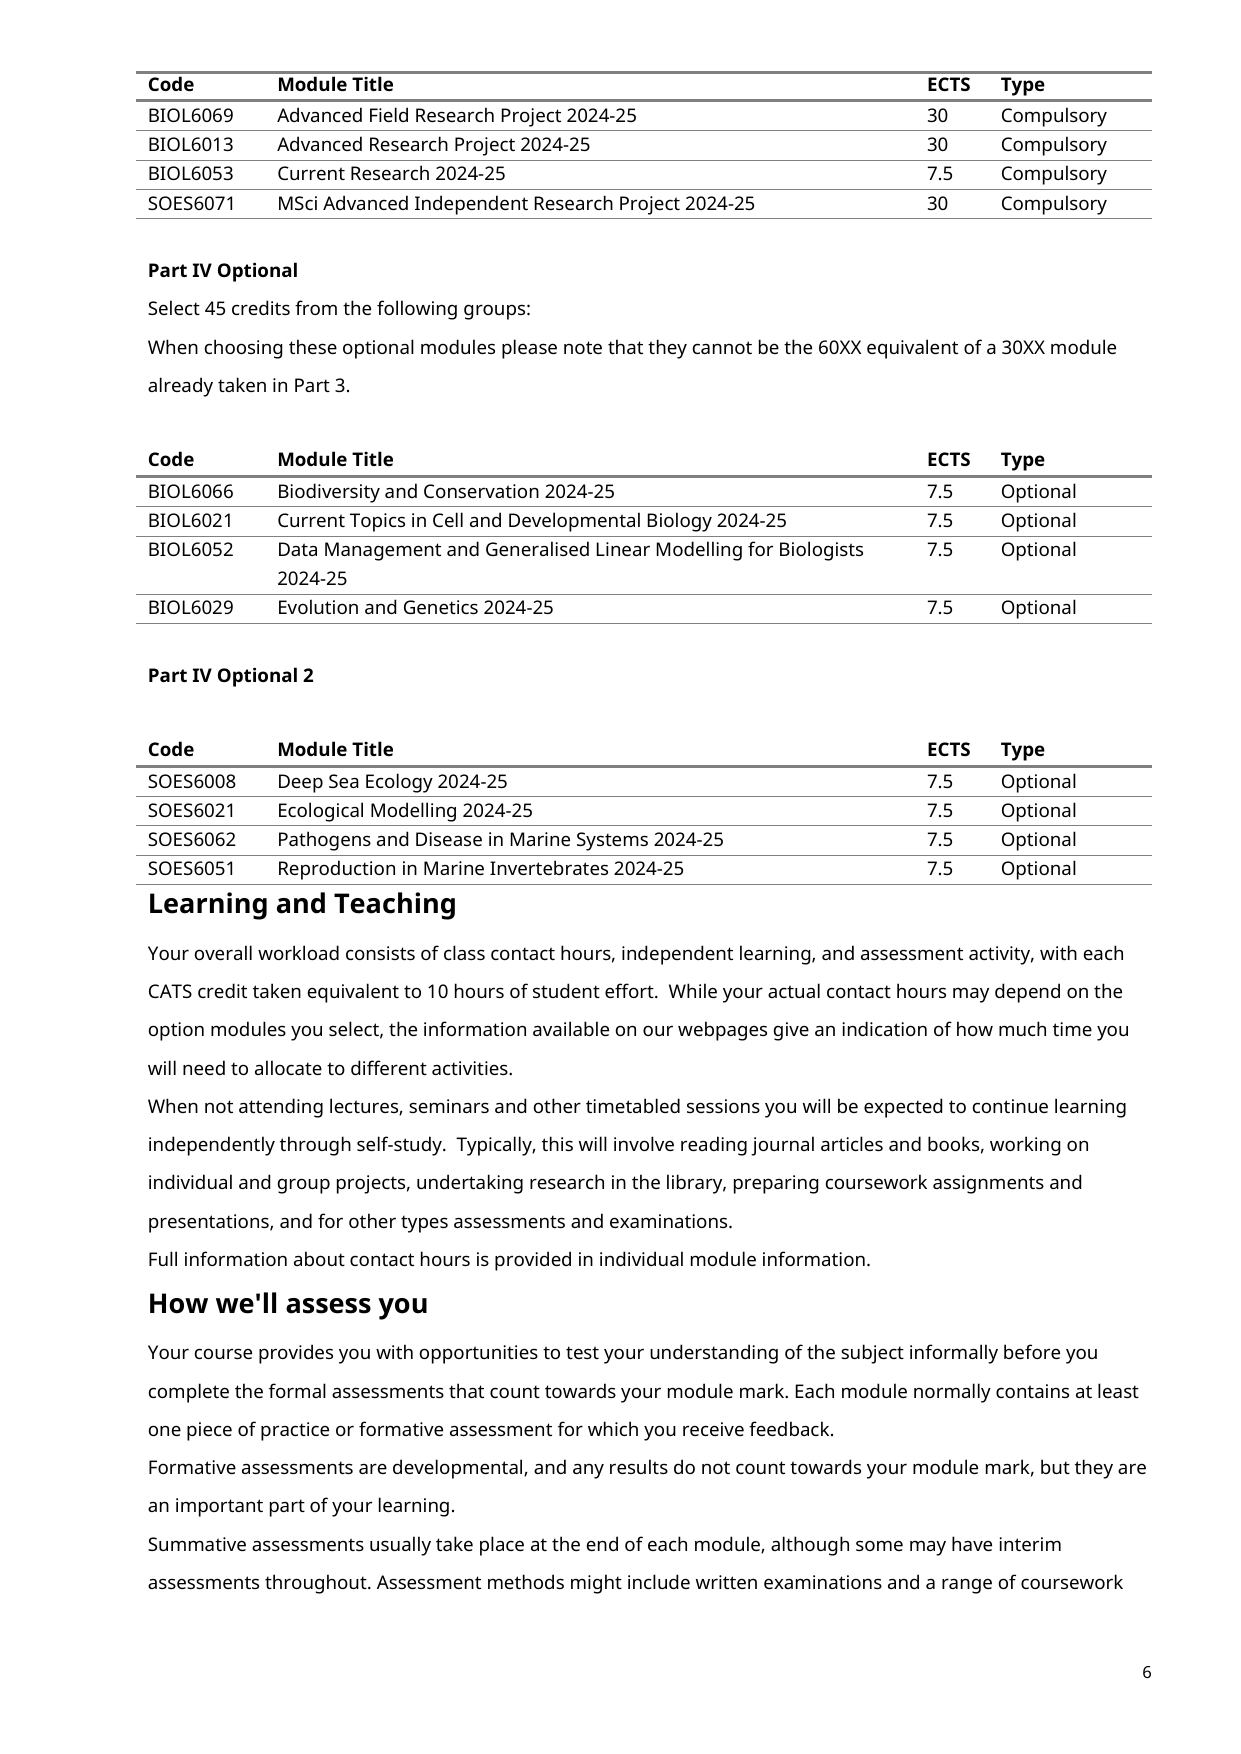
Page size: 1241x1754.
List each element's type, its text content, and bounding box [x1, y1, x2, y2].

subtitle How we'll assess you [148, 1284, 1152, 1321]
table_cell BIOL6013 [136, 131, 266, 160]
table_cell Compulsory [989, 131, 1152, 160]
table_cell BIOL6021 [136, 507, 266, 536]
table_cell 30 [916, 190, 989, 218]
text Your overall workload consists of class contact hours, independent learning, and assessment activity, with each CATS credit taken equivalent to 10 hours of student effort. While your actual contact hours may depend on the option modules you select, the information available on our webpages give an indication of how much time you will need to allocate to different activities. [148, 940, 1152, 1081]
table_cell Type [989, 447, 1152, 475]
table_cell Optional [989, 507, 1152, 536]
table_cell Optional [989, 797, 1152, 825]
table_cell BIOL6066 [136, 478, 266, 506]
table_cell ECTS [916, 74, 989, 99]
table_cell SOES6021 [136, 797, 266, 825]
table_cell Module Title [266, 737, 916, 765]
table_cell Reproduction in Marine Invertebrates 2024-25 [266, 856, 916, 884]
table_cell SOES6071 [136, 190, 266, 218]
table_cell MSci Advanced Independent Research Project 2024-25 [266, 190, 916, 218]
table_cell BIOL6053 [136, 161, 266, 189]
table_cell 7.5 [916, 478, 989, 506]
table_cell 7.5 [916, 826, 989, 855]
table_cell Optional [989, 856, 1152, 884]
table_cell Module Title [266, 74, 916, 99]
text When not attending lectures, seminars and other timetabled sessions you will be expected to continue learning independently through self-study. Typically, this will involve reading journal articles and books, working on individual and group projects, undertaking research in the library, preparing coursework assignments and presentations, and for other types assessments and examinations. [148, 1093, 1152, 1233]
text Full information about contact hours is provided in individual module information. [148, 1246, 1152, 1272]
table_cell BIOL6029 [136, 595, 266, 623]
table_cell 7.5 [916, 595, 989, 623]
table_cell Compulsory [989, 102, 1152, 130]
table_cell Pathogens and Disease in Marine Systems 2024-25 [266, 826, 916, 855]
table_cell Biodiversity and Conservation 2024-25 [266, 478, 916, 506]
table_cell Advanced Research Project 2024-25 [266, 131, 916, 160]
table_cell Type [989, 737, 1152, 765]
table_cell Current Topics in Cell and Developmental Biology 2024-25 [266, 507, 916, 536]
table_cell Type [989, 74, 1152, 99]
table_cell Ecological Modelling 2024-25 [266, 797, 916, 825]
table_cell 7.5 [916, 768, 989, 796]
table_cell Code [136, 447, 266, 475]
table_cell Optional [989, 537, 1152, 593]
table_cell Optional [989, 768, 1152, 796]
table_cell Code [136, 74, 266, 99]
table_cell 30 [916, 131, 989, 160]
table_cell Advanced Field Research Project 2024-25 [266, 102, 916, 130]
table_cell Optional [989, 478, 1152, 506]
table_cell 7.5 [916, 161, 989, 189]
text Formative assessments are developmental, and any results do not count towards your module mark, but they are an important part of your learning. [148, 1454, 1152, 1518]
text Your course provides you with opportunities to test your understanding of the subject informally before you complete the formal assessments that count towards your module mark. Each module normally contains at least one piece of practice or formative assessment for which you receive feedback. [148, 1340, 1152, 1442]
table_cell 7.5 [916, 856, 989, 884]
table_cell SOES6051 [136, 856, 266, 884]
table_cell Evolution and Genetics 2024-25 [266, 595, 916, 623]
table_cell Part IV Optional Select 45 credits from the following groups: When choosing these optional modules please note that they cannot be the 60XX equivalent of a 30XX module already taken in Part 3. [136, 219, 1152, 447]
table_cell Module Title [266, 447, 916, 475]
table_cell ECTS [916, 737, 989, 765]
table_cell BIOL6052 [136, 537, 266, 593]
table_cell Optional [989, 595, 1152, 623]
table_cell Compulsory [989, 190, 1152, 218]
table_cell Deep Sea Ecology 2024-25 [266, 768, 916, 796]
text Summative assessments usually take place at the end of each module, although some may have interim assessments throughout. Assessment methods might include written examinations and a range of coursework [148, 1531, 1152, 1594]
table_cell Code [136, 737, 266, 765]
subtitle Learning and Teaching [148, 885, 1152, 922]
table_cell SOES6062 [136, 826, 266, 855]
table_cell 7.5 [916, 507, 989, 536]
table_cell Optional [989, 826, 1152, 855]
table_cell 7.5 [916, 537, 989, 593]
table_cell Current Research 2024-25 [266, 161, 916, 189]
table_cell SOES6008 [136, 768, 266, 796]
table_cell 30 [916, 102, 989, 130]
table_cell Compulsory [989, 161, 1152, 189]
table_cell Data Management and Generalised Linear Modelling for Biologists 2024-25 [266, 537, 916, 593]
table_cell ECTS [916, 447, 989, 475]
table_cell Part IV Optional 2 [136, 624, 1152, 737]
table_cell BIOL6069 [136, 102, 266, 130]
table_cell 7.5 [916, 797, 989, 825]
